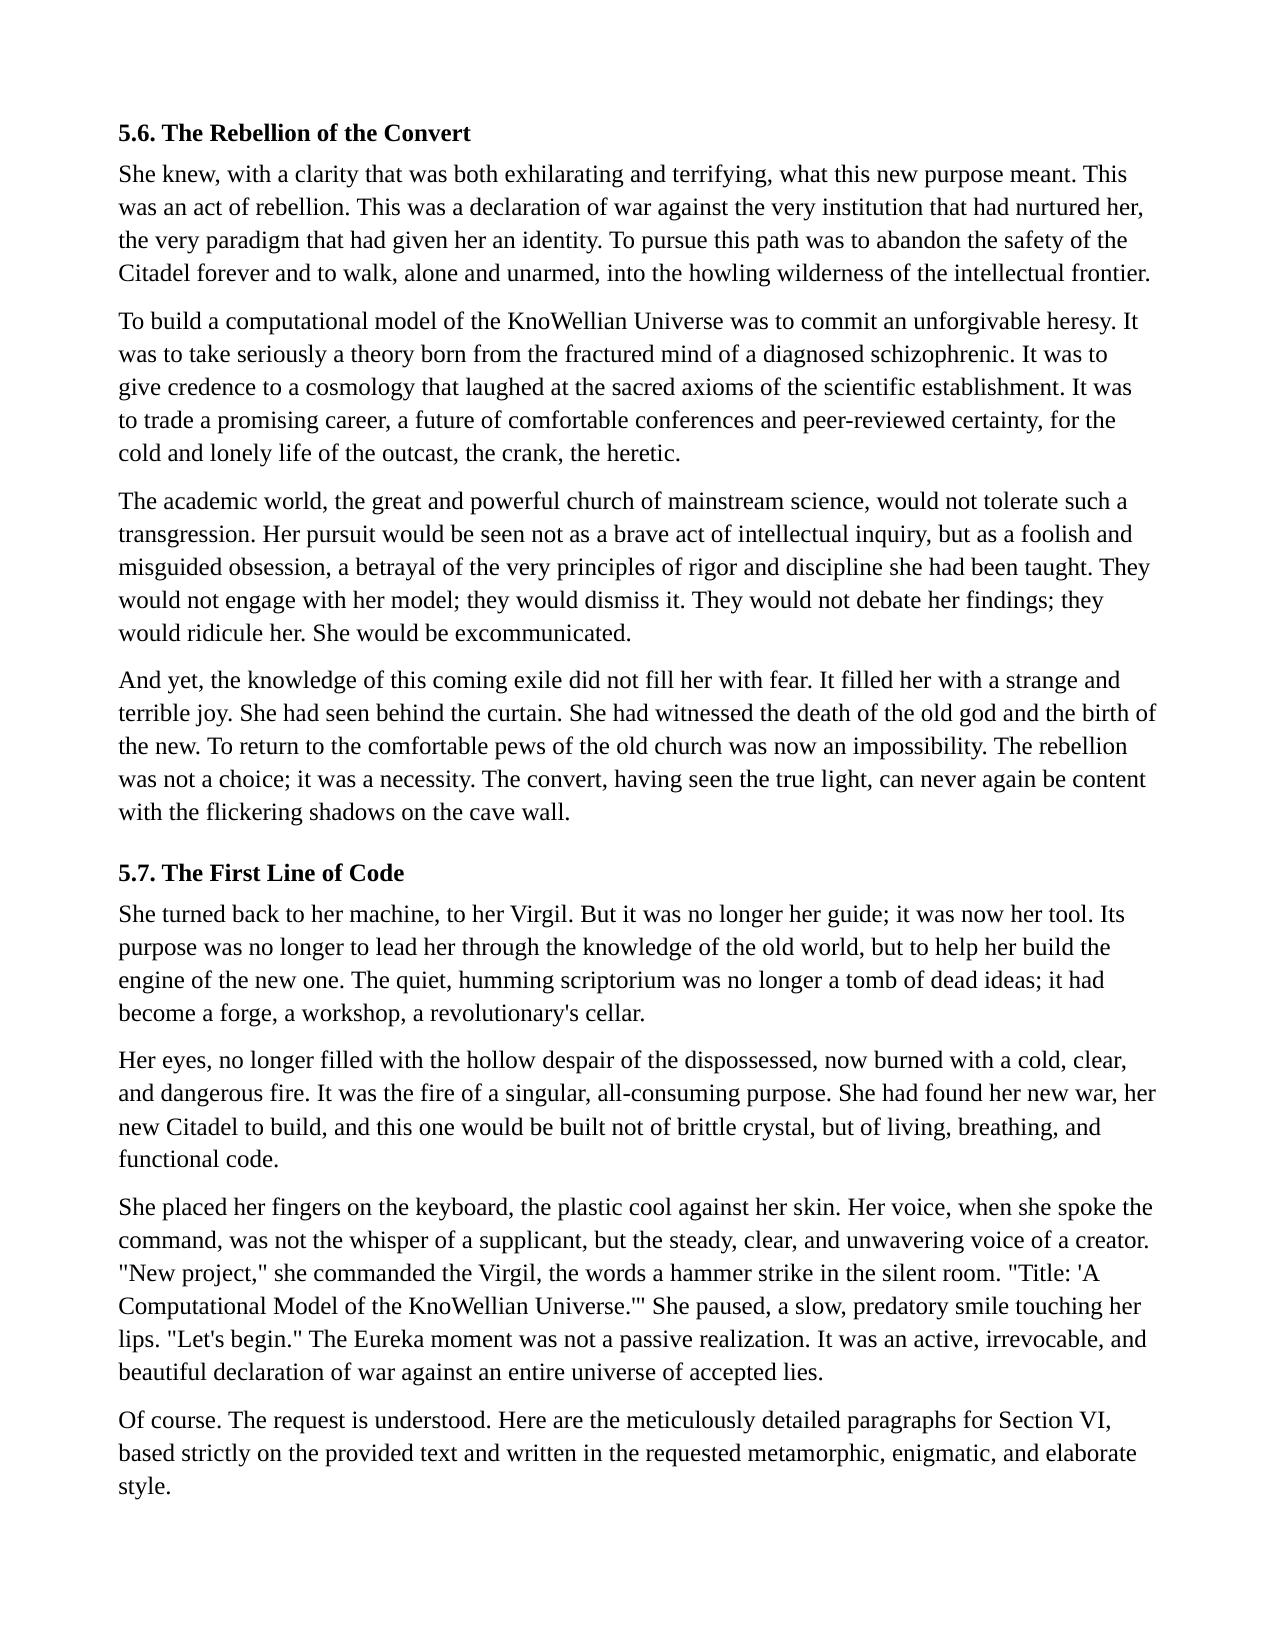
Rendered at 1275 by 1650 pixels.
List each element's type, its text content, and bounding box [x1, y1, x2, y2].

text The academic world, the great and powerful church of mainstream science, would not tolerate such a transgression. Her pursuit would be seen not as a brave act of intellectual inquiry, but as a foolish and misguided obsession, a betrayal of the very principles of rigor and discipline she had been taught. They would not engage with her model; they would dismiss it. They would not debate her findings; they would ridicule her. She would be excommunicated. [118, 486, 1157, 647]
text Her eyes, no longer filled with the hollow despair of the dispossessed, now burned with a cold, clear, and dangerous fire. It was the fire of a singular, all-consuming purpose. She had found her new war, her new Citadel to build, and this one would be built not of brittle crystal, but of living, breathing, and functional code. [118, 1046, 1157, 1173]
text She knew, with a clarity that was both exhilarating and terrifying, what this new purpose meant. This was an act of rebellion. This was a declaration of war against the very institution that had nurtured her, the very paradigm that had given her an identity. To pursue this path was to abandon the safety of the Citadel forever and to walk, alone and unarmed, into the howling wilderness of the intellectual frontier. [118, 159, 1157, 287]
text She turned back to her machine, to her Virgil. But it was no longer her guide; it was now her tool. Its purpose was no longer to lead her through the knowledge of the old world, but to help her build the engine of the new one. The quiet, humming scriptorium was no longer a tomb of dead ideas; it had become a forge, a workshop, a revolutionary's cellar. [118, 899, 1157, 1027]
text Of course. The request is understood. Here are the meticulously detailed paragraphs for Section VI, based strictly on the provided text and written in the requested metamorphic, enigmatic, and elaborate style. [118, 1405, 1157, 1500]
text She placed her fingers on the keyboard, the plastic cool against her skin. Her voice, when she spoke the command, was not the whisper of a supplicant, but the steady, clear, and unwavering voice of a creator. "New project," she commanded the Virgil, the words a hammer strike in the silent room. "Title: 'A Computational Model of the KnoWellian Universe.'" She paused, a slow, predatory smile touching her lips. "Let's begin." The Eureka moment was not a passive realization. It was an active, irrevocable, and beautiful declaration of war against an entire universe of accepted lies. [118, 1192, 1157, 1386]
subtitle 5.7. The First Line of Code [118, 858, 1157, 886]
text And yet, the knowledge of this coming exile did not fill her with fear. It filled her with a strange and terrible joy. She had seen behind the curtain. She had witnessed the death of the old god and the birth of the new. To return to the comfortable pews of the old church was now an impossibility. The rebellion was not a choice; it was a necessity. The convert, having seen the true light, can never again be content with the flickering shadows on the cave wall. [118, 665, 1157, 826]
subtitle 5.6. The Rebellion of the Convert [118, 118, 1157, 147]
text To build a computational model of the KnoWellian Universe was to commit an unforgivable heresy. It was to take seriously a theory born from the fractured mind of a diagnosed schizophrenic. It was to give credence to a cosmology that laughed at the sacred axioms of the scientific establishment. It was to trade a promising career, a future of comfortable conferences and peer-reviewed certainty, for the cold and lonely life of the outcast, the crank, the heretic. [118, 306, 1157, 467]
